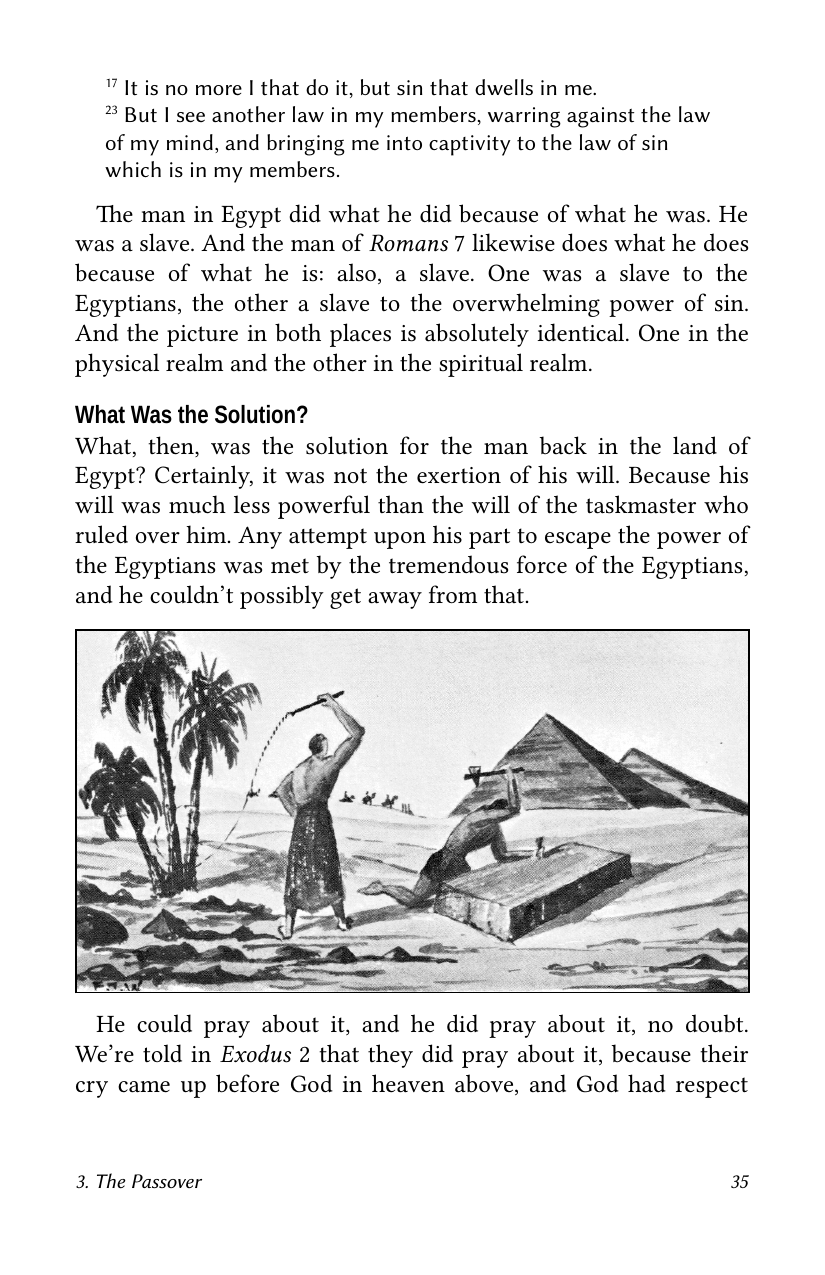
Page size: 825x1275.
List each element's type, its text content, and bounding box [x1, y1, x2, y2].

text The man in Egypt did what he did because of what he was. He was a slave. And the man of Romans 7 likewise does what he does because of what he is: also, a slave. One was a slave to the Egyptians, the other a slave to the overwhelming power of sin. And the picture in both places is absolutely identical. One in the physical realm and the other in the spiritual realm. [75, 199, 750, 378]
text 17 It is no more I that do it, but sin that dwells in me. [105, 75, 720, 101]
text What, then, was the solution for the man back in the land of Egypt? Certainly, it was not the exertion of his will. Because his will was much less powerful than the will of the taskmaster who ruled over him. Any attempt upon his part to escape the power of the Egyptians was met by the tremendous force of the Egyptians, and he couldn’t possibly get away from that. [75, 432, 750, 610]
text 23 But I see another law in my members, warring against the law of my mind, and bringing me into captivity to the law of sin which is in my members. [105, 102, 720, 183]
subtitle What Was the Solution? [75, 400, 750, 429]
picture [77, 631, 748, 992]
text He could pray about it, and he did pray about it, no doubt. We’re told in Exodus 2 that they did pray about it, because their cry came up before God in heaven above, and God had respect [75, 993, 750, 1098]
